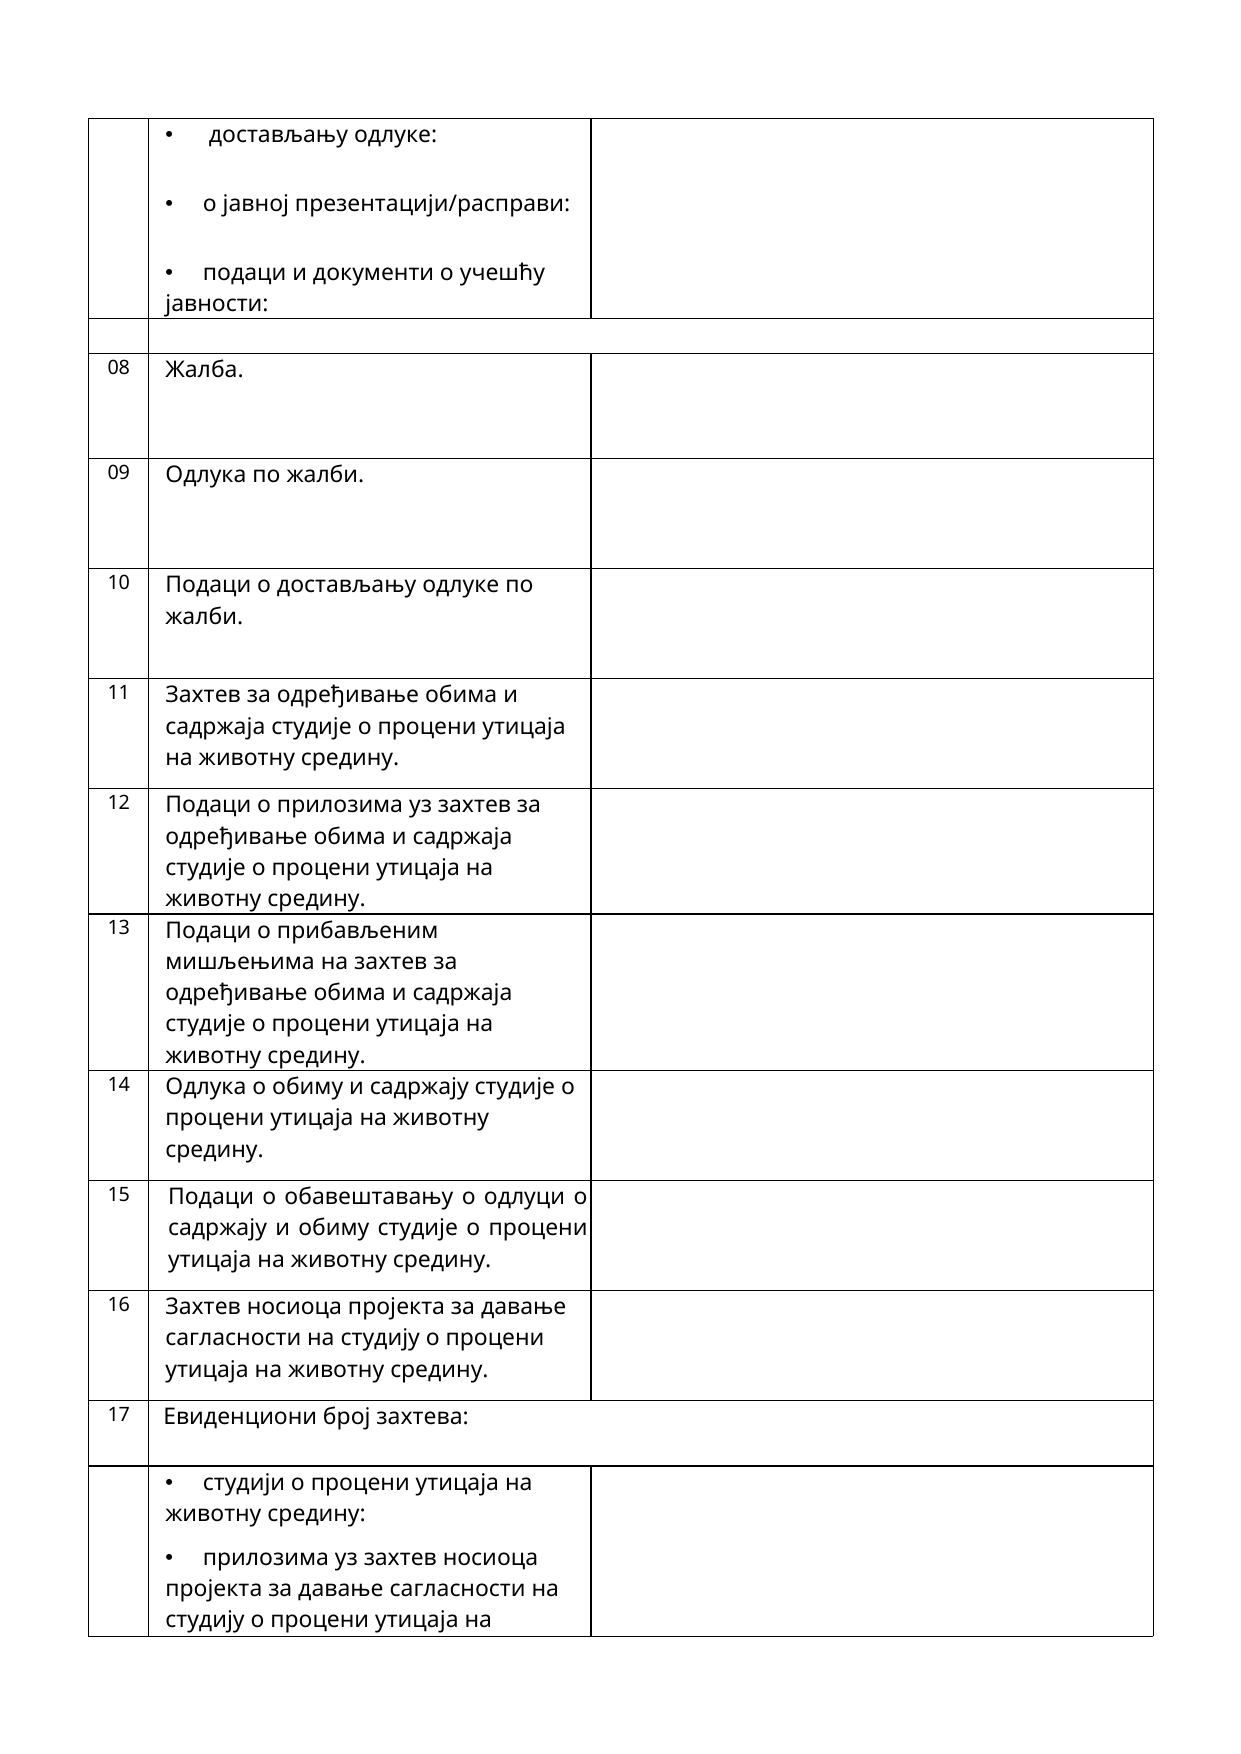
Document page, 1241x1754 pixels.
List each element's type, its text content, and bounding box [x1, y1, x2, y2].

table_cell 10 [89, 569, 148, 678]
table_cell 11 [89, 679, 148, 788]
table_cell Захтев за одређивање обима и садржаја студије о процени утицаја на животну средину. [149, 679, 590, 788]
table_cell [592, 1181, 1153, 1290]
table_cell Подаци о достављању одлуке по жалби. [149, 569, 590, 678]
table_cell 13 [89, 915, 148, 1070]
table_header достављању одлуке: о јавној презентацији/расправи: подаци и документи о учешћу јавности: [149, 119, 590, 318]
table_cell [592, 789, 1153, 913]
table_header [592, 119, 1153, 318]
table_cell Одлука по жалби. [149, 459, 590, 568]
table_cell Евиденциони број захтева: [149, 1401, 1153, 1465]
table_cell [592, 569, 1153, 678]
table_cell [149, 319, 1153, 353]
table_cell [592, 915, 1153, 1070]
table_cell 09 [89, 459, 148, 568]
table_cell 14 [89, 1071, 148, 1180]
table_cell Захтев носиоца пројекта за давање сагласности на студију о процени утицаја на животну средину. [149, 1291, 590, 1400]
table_cell студији о процени утицаја на животну средину: прилозима уз захтев носиоца пројекта за давање сагласности на студију о процени утицаја на [149, 1467, 590, 1636]
table_cell 15 [89, 1181, 148, 1290]
table_cell Одлука о обиму и садржају студије о процени утицаја на животну средину. [149, 1071, 590, 1180]
table_header [89, 119, 148, 318]
table_cell [89, 1467, 148, 1636]
table_cell [592, 354, 1153, 458]
table_cell [592, 459, 1153, 568]
table_cell Жалба. [149, 354, 590, 458]
table_cell [592, 1291, 1153, 1400]
table_cell 12 [89, 789, 148, 913]
table_cell Подаци о обавештавању о одлуци о садржају и обиму студије о процени утицаја на животну средину. [149, 1181, 590, 1290]
table_cell Подаци о прибављеним мишљењима на захтев за одређивање обима и садржаја студије о процени утицаја на животну средину. [149, 915, 590, 1070]
table_cell Подаци о прилозима уз захтев за одређивање обима и садржаја студије о процени утицаја на животну средину. [149, 789, 590, 913]
table_cell [592, 1071, 1153, 1180]
table_cell 08 [89, 354, 148, 458]
table_cell [592, 679, 1153, 788]
table_cell 17 [89, 1401, 148, 1465]
table_cell [592, 1467, 1153, 1636]
table_cell 16 [89, 1291, 148, 1400]
table_cell [89, 319, 148, 353]
